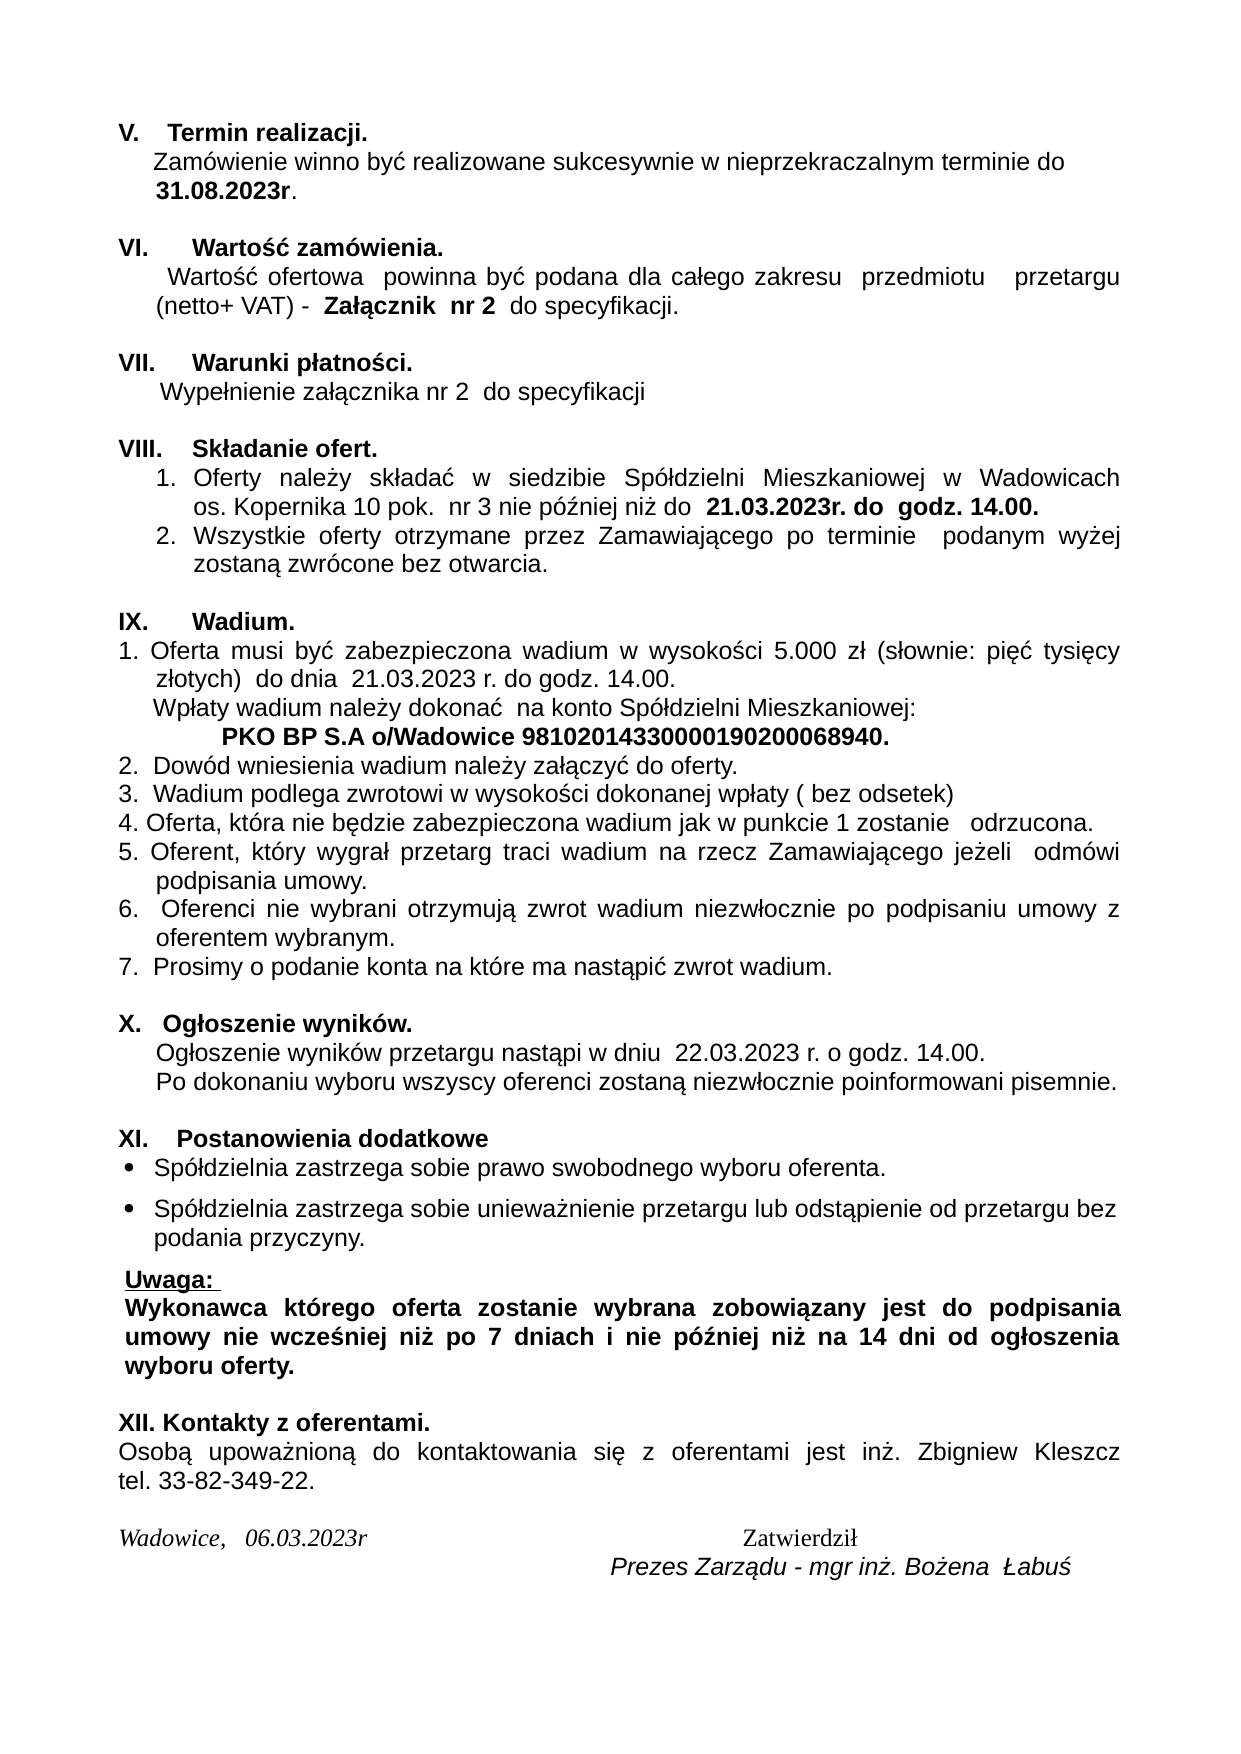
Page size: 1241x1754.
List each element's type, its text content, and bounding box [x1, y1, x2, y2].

list Spółdzielnia zastrzega sobie prawo swobodnego wyboru oferenta. [124, 1153, 1122, 1182]
list Spółdzielnia zastrzega sobie unieważnienie przetargu lub odstąpienie od przetargu bez podania przyczyny. [124, 1194, 1122, 1252]
list Wadium. [118, 607, 1122, 636]
list Oferty należy składać w siedzibie Spółdzielni Mieszkaniowej w Wadowicach os. Kopernika 10 pok. nr 3 nie później niż do 21.03.2023r. do godz. 14.00. [156, 463, 1122, 521]
text V. Termin realizacji. [118, 118, 1122, 147]
text 3. Wadium podlega zwrotowi w wysokości dokonanej wpłaty ( bez odsetek) [118, 779, 1122, 808]
text XII. Kontakty z oferentami. [118, 1408, 1122, 1437]
text 1. Oferta musi być zabezpieczona wadium w wysokości 5.000 zł (słownie: pięć tysięcy złotych) do dnia 21.03.2023 r. do godz. 14.00. [118, 636, 1122, 693]
text Ogłoszenie wyników przetargu nastąpi w dniu 22.03.2023 r. o godz. 14.00. [118, 1038, 1122, 1067]
text Prezes Zarządu - mgr inż. Bożena Łabuś [118, 1552, 1122, 1581]
text 2. Dowód wniesienia wadium należy załączyć do oferty. [118, 751, 1122, 779]
list Składanie ofert. [118, 434, 1122, 463]
text Osobą upoważnioną do kontaktowania się z oferentami jest inż. Zbigniew Kleszcz tel. 33-82-349-22. [118, 1437, 1122, 1494]
text Zamówienie winno być realizowane sukcesywnie w nieprzekraczalnym terminie do 31.08.2023r. [118, 147, 1122, 204]
text Wypełnienie załącznika nr 2 do specyfikacji [118, 377, 1122, 406]
text Wpłaty wadium należy dokonać na konto Spółdzielni Mieszkaniowej: [118, 693, 1122, 722]
text 7. Prosimy o podanie konta na które ma nastąpić zwrot wadium. [118, 952, 1122, 981]
text XI. Postanowienia dodatkowe [118, 1124, 1122, 1153]
text X. Ogłoszenie wyników. [118, 1009, 1122, 1038]
list Wartość zamówienia. [118, 233, 1122, 262]
text PKO BP S.A o/Wadowice 98102014330000190200068940. [221, 722, 1122, 751]
text Uwaga: [124, 1264, 1122, 1293]
text Wartość ofertowa powinna być podana dla całego zakresu przedmiotu przetargu (netto+ VAT) - Załącznik nr 2 do specyfikacji. [118, 262, 1122, 319]
text 5. Oferent, który wygrał przetarg traci wadium na rzecz Zamawiającego jeżeli odmówi podpisania umowy. [118, 837, 1122, 894]
text 4. Oferta, która nie będzie zabezpieczona wadium jak w punkcie 1 zostanie odrzucona. [118, 808, 1122, 837]
text Wykonawca którego oferta zostanie wybrana zobowiązany jest do podpisania umowy nie wcześniej niż po 7 dniach i nie później niż na 14 dni od ogłoszenia wyboru oferty. [124, 1293, 1122, 1379]
text 6. Oferenci nie wybrani otrzymują zwrot wadium niezwłocznie po podpisaniu umowy z oferentem wybranym. [118, 894, 1122, 952]
text Wadowice, 06.03.2023r Zatwierdził [118, 1523, 1122, 1552]
text Po dokonaniu wyboru wszyscy oferenci zostaną niezwłocznie poinformowani pisemnie. [156, 1067, 1122, 1096]
list Wszystkie oferty otrzymane przez Zamawiającego po terminie podanym wyżej zostaną zwrócone bez otwarcia. [156, 521, 1122, 578]
list Warunki płatności. [118, 348, 1122, 377]
